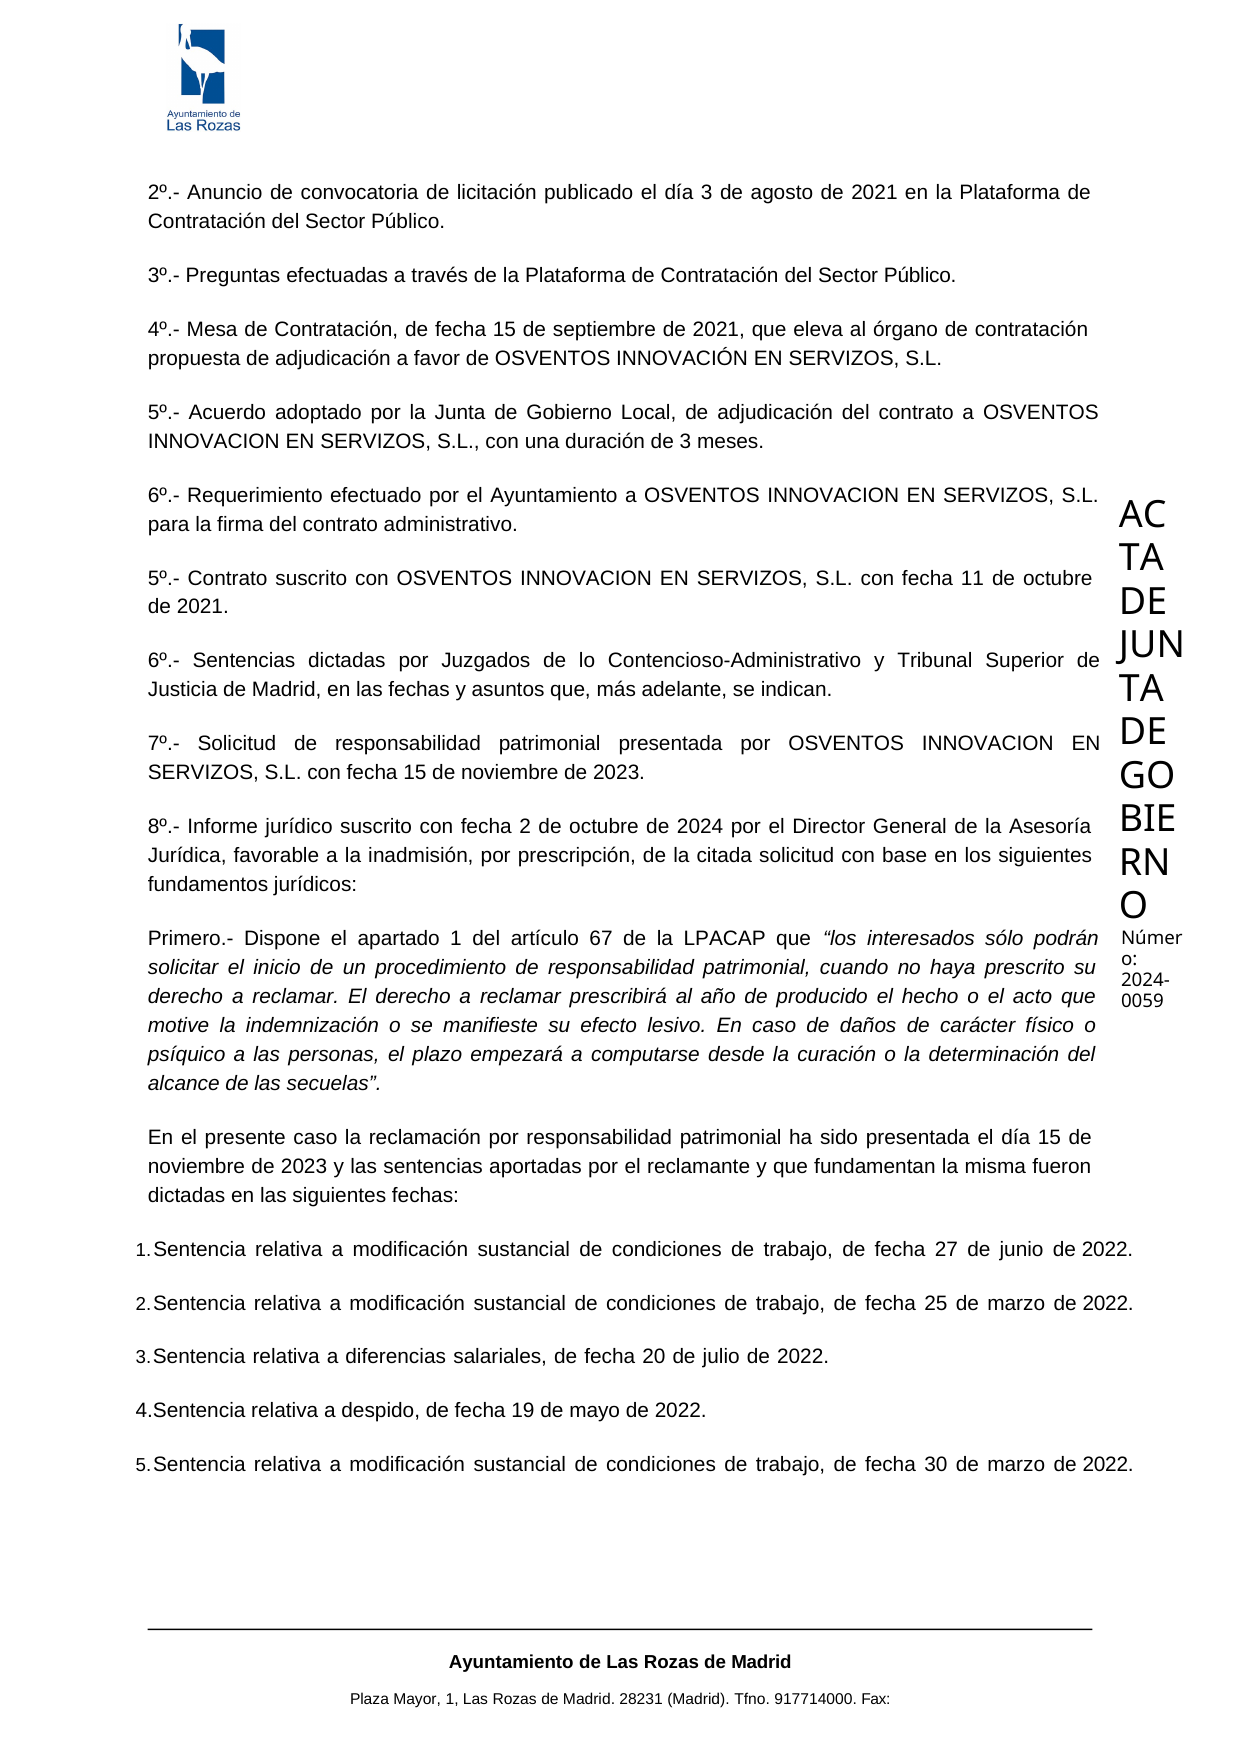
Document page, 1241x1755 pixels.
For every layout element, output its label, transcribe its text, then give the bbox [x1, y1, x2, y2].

text 5º.- Contrato suscrito con OSVENTOS INNOVACION EN SERVIZOS, S.L. con fecha 11 de octubre de 2021. [148, 565, 1094, 618]
text 4º.- Mesa de Contratación, de fecha 15 de septiembre de 2021, que eleva al órgano de contratación propuesta de adjudicación a favor de OSVENTOS INNOVACIÓN EN SERVIZOS, S.L. [148, 317, 1090, 369]
text 5º.- Acuerdo adoptado por la Junta de Gobierno Local, de adjudicación del contrato a OSVENTOS INNOVACION EN SERVIZOS, S.L., con una duración de 3 meses. [148, 399, 1100, 452]
list Sentencia relativa a modificación sustancial de condiciones de trabajo, de fecha 25 de marzo de 2022. [135, 1290, 1222, 1314]
text 8º.- Informe jurídico suscrito con fecha 2 de octubre de 2024 por el Director General de la Asesoría Jurídica, favorable a la inadmisión, por prescripción, de la citada solicitud con base en los siguientes fundamentos jurídicos: [148, 814, 1093, 896]
text 6º.- Requerimiento efectuado por el Ayuntamiento a OSVENTOS INNOVACION EN SERVIZOS, S.L. para la firma del contrato administrativo. [148, 482, 1100, 535]
text Primero.- Dispone el apartado 1 del artículo 67 de la LPACAP que “los interesados sólo podrán solicitar el inicio de un procedimiento de responsabilidad patrimonial, cuando no haya prescrito su derecho a reclamar. El derecho a reclamar prescribirá al año de producido el hecho o el acto que motive la indemnización o se manifieste su efecto lesivo. En caso de daños de carácter físico o psíquico a las personas, el plazo empezará a computarse desde la curación o la determinación del alcance de las secuelas”. [148, 926, 1099, 1095]
text ACTA DE JUNTA DE GOBIERNO [1119, 492, 1185, 928]
text Número: 2024-0059 Fecha: 14/10/2024 [1121, 928, 1185, 1013]
text 3º.- Preguntas efectuadas a través de la Plataforma de Contratación del Sector Público. [148, 262, 1222, 286]
list Sentencia relativa a modificación sustancial de condiciones de trabajo, de fecha 30 de marzo de 2022. [135, 1452, 1222, 1476]
text 6º.- Sentencias dictadas por Juzgados de lo Contencioso-Administrativo y Tribunal Superior de Justicia de Madrid, en las fechas y asuntos que, más adelante, se indican. [148, 648, 1100, 701]
list Sentencia relativa a diferencias salariales, de fecha 20 de julio de 2022. 4.Sentencia relativa a despido, de fecha 19 de mayo de 2022. [135, 1344, 829, 1422]
list Sentencia relativa a modificación sustancial de condiciones de trabajo, de fecha 27 de junio de 2022. [135, 1236, 1222, 1260]
text 2º.- Anuncio de convocatoria de licitación publicado el día 3 de agosto de 2021 en la Plataforma de Contratación del Sector Público. [148, 179, 1093, 232]
text 7º.- Solicitud de responsabilidad patrimonial presentada por OSVENTOS INNOVACION EN SERVIZOS, S.L. con fecha 15 de noviembre de 2023. [148, 731, 1100, 784]
text En el presente caso la reclamación por responsabilidad patrimonial ha sido presentada el día 15 de noviembre de 2023 y las sentencias aportadas por el reclamante y que fundamentan la misma fueron dictadas en las siguientes fechas: [148, 1124, 1093, 1206]
